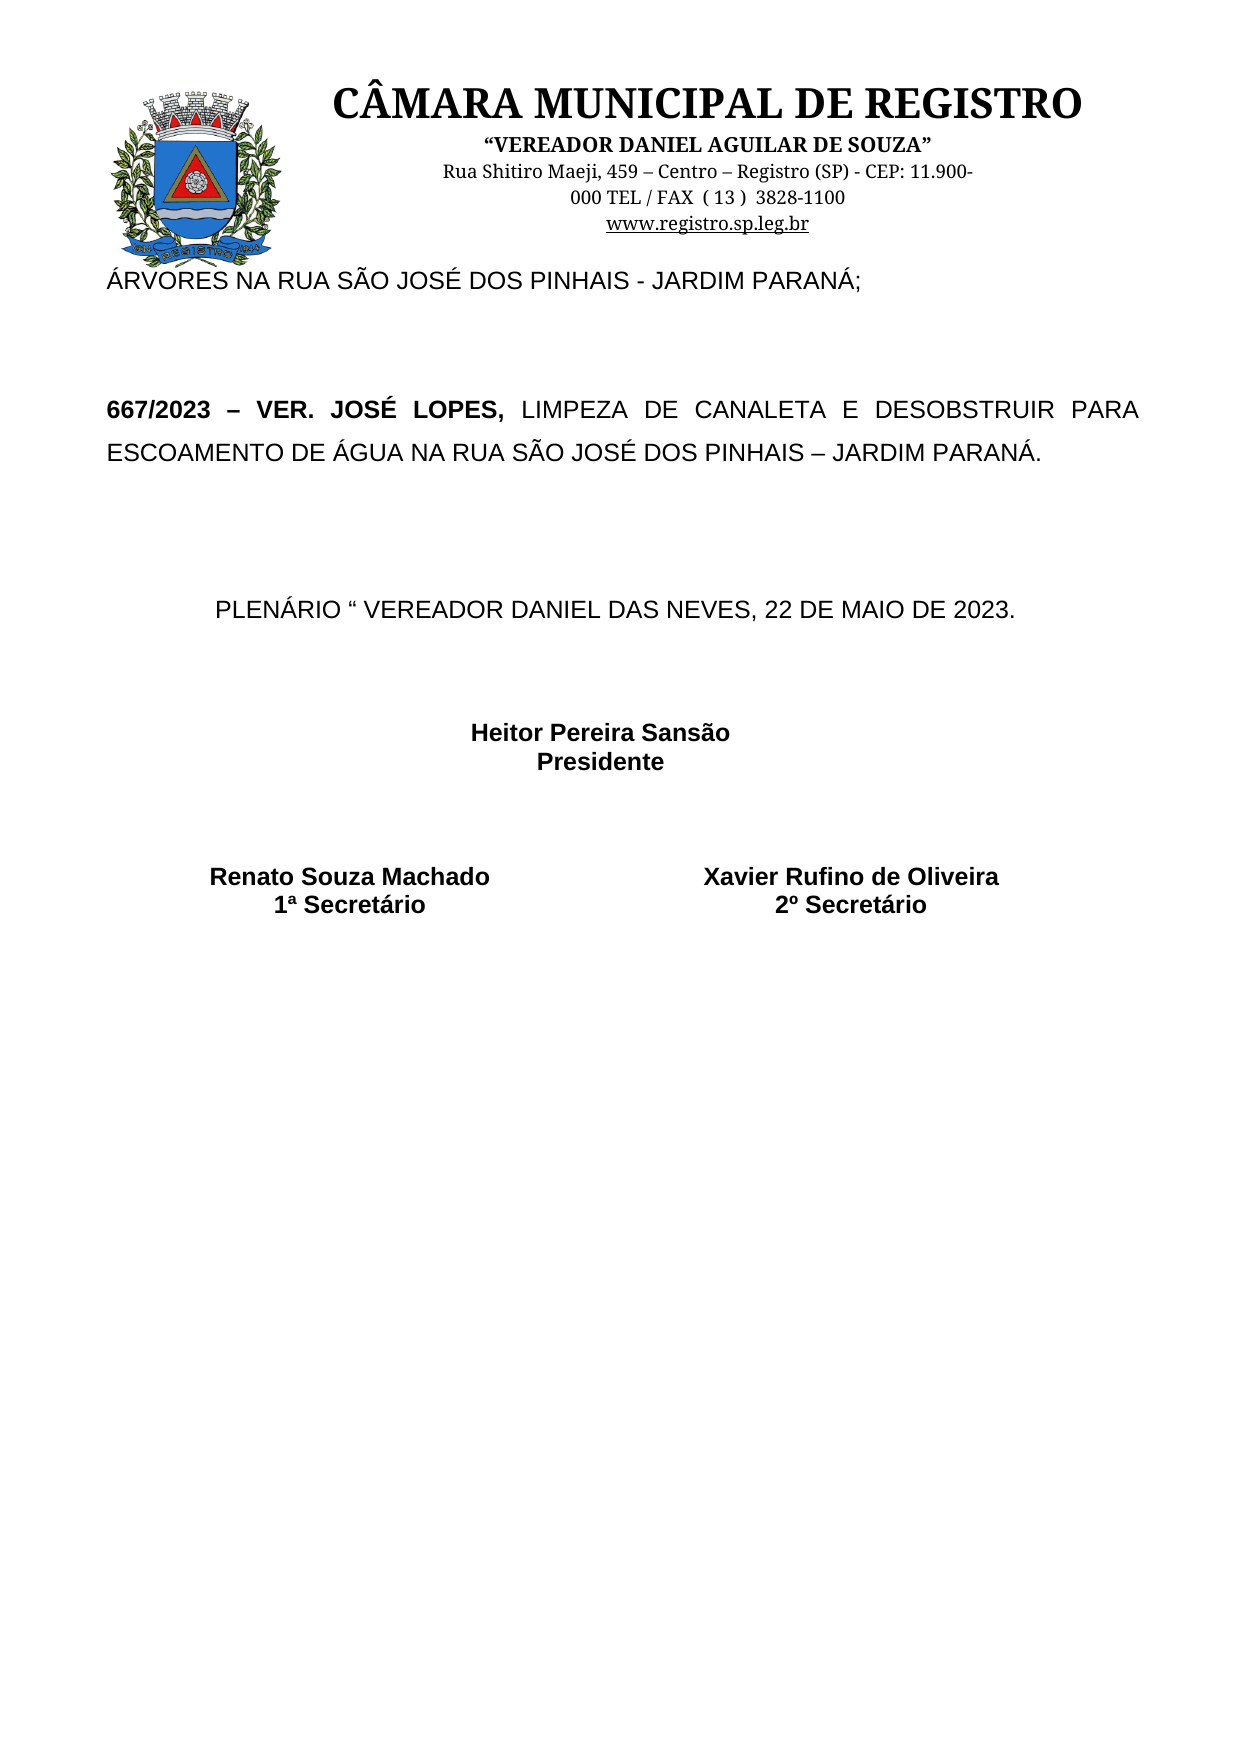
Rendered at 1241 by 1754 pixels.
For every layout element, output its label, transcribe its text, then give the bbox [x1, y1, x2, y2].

text 667/2023 – VER. JOSÉ LOPES, LIMPEZA DE CANALETA E DESOBSTRUIR PARA ESCOAMENTO DE ÁGUA NA RUA SÃO JOSÉ DOS PINHAIS – JARDIM PARANÁ. [106, 395, 1140, 467]
table_cell Xavier Rufino de Oliveira 2º Secretário [608, 862, 1109, 919]
table_header Heitor Pereira Sansão Presidente [106, 718, 1109, 862]
text ÁRVORES NA RUA SÃO JOSÉ DOS PINHAIS - JARDIM PARANÁ; [106, 266, 1140, 294]
picture [106, 85, 286, 266]
text PLENÁRIO “ VEREADOR DANIEL DAS NEVES, 22 DE MAIO DE 2023. [92, 595, 1140, 624]
table_cell Renato Souza Machado 1ª Secretário [106, 862, 608, 919]
